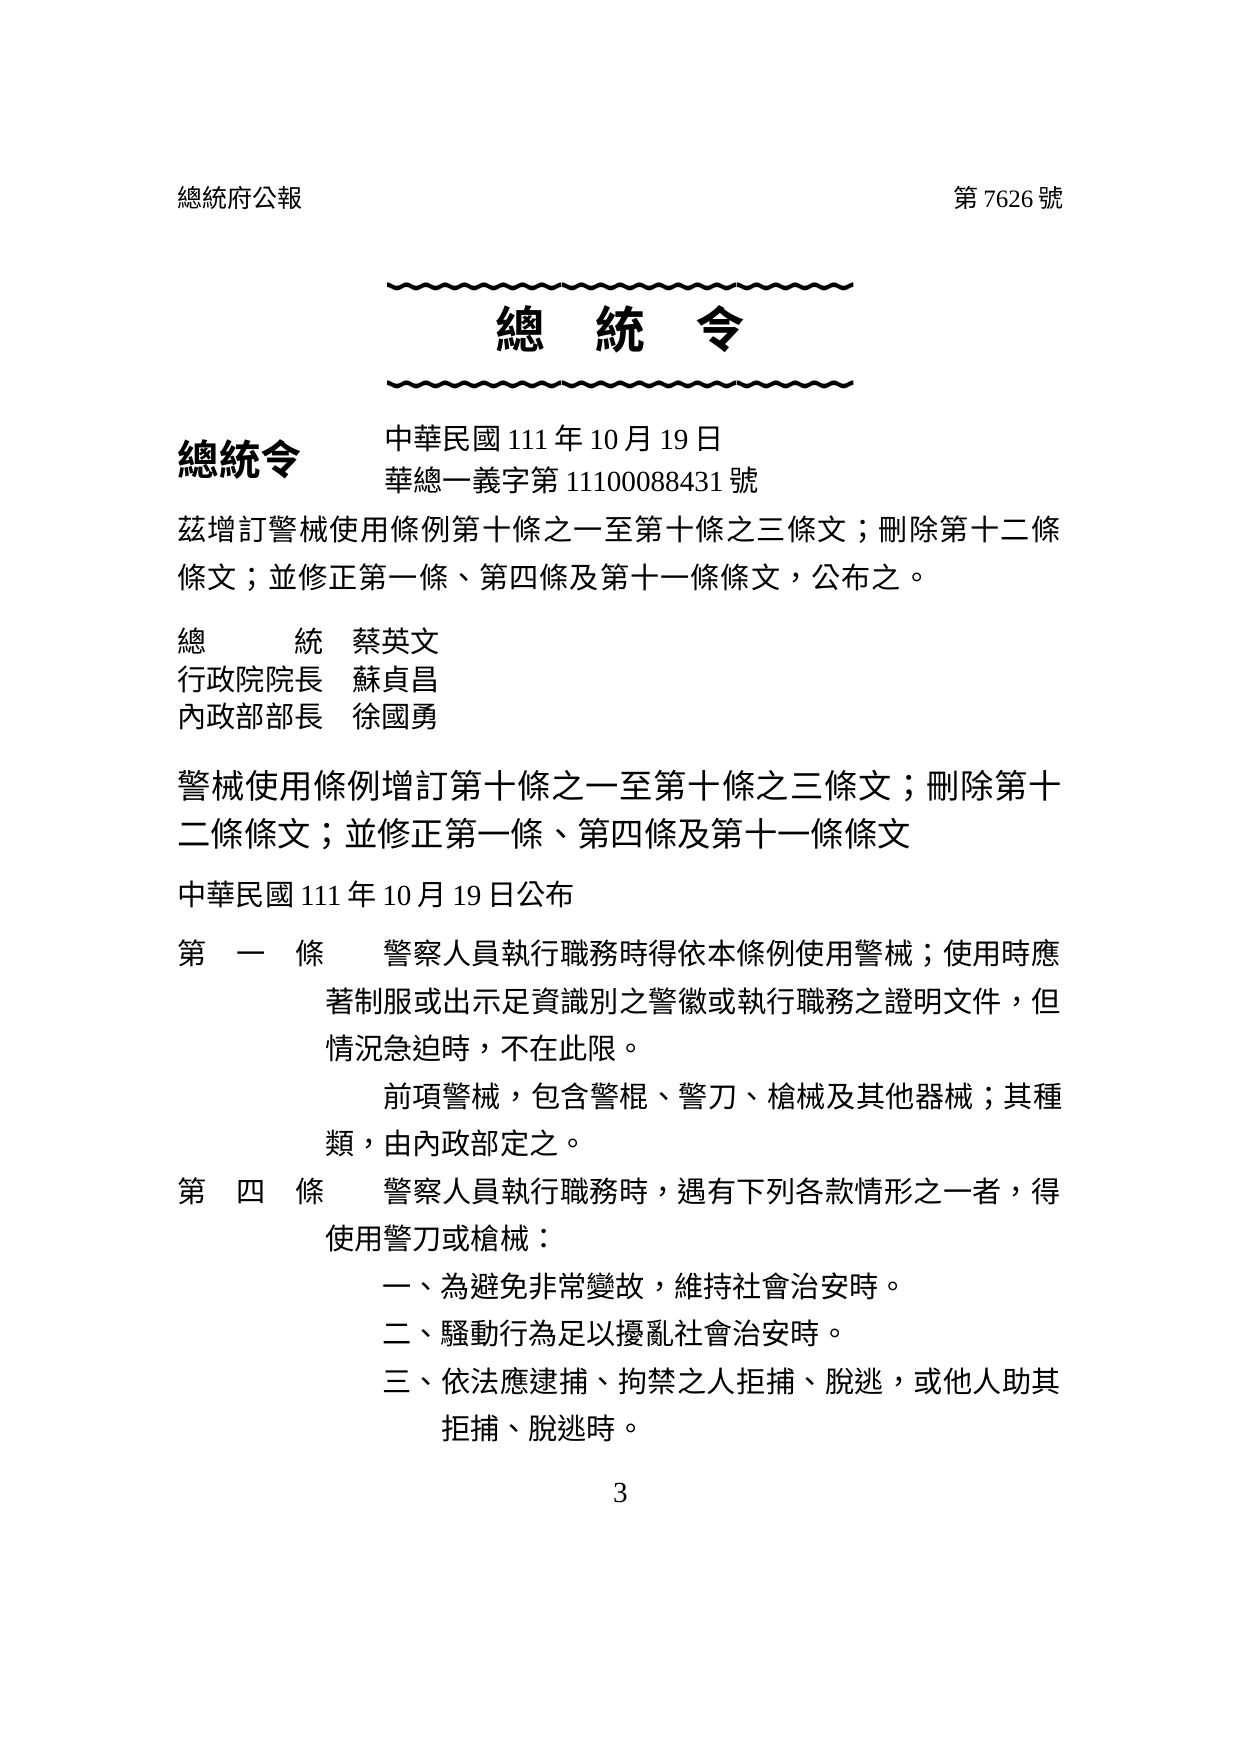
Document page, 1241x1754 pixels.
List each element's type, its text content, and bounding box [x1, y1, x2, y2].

table_header 總統令 [174, 413, 381, 502]
text 第 一 條 警察人員執行職務時得依本條例使用警械；使用時應著制服或出示足資識別之警徽或執行職務之證明文件，但情況急迫時，不在此限。 [177, 927, 1063, 1069]
text 總統令 [177, 291, 1063, 363]
text 警械使用條例增訂第十條之一至第十條之三條文；刪除第十二條條文；並修正第一條、第四條及第十一條條文 [177, 760, 1063, 856]
text 中華民國111年10月19日公布 [177, 868, 1063, 914]
text 第 四 條 警察人員執行職務時，遇有下列各款情形之一者，得使用警刀或槍械： [177, 1164, 1063, 1259]
text 一、為避免非常變故，維持社會治安時。 [382, 1259, 1063, 1307]
text 二、騷動行為足以擾亂社會治安時。 [382, 1307, 1063, 1354]
text 前項警械，包含警棍、警刀、槍械及其他器械；其種類，由內政部定之。 [325, 1069, 1063, 1164]
text ﹏﹏﹏﹏﹏﹏﹏﹏ [177, 266, 1063, 291]
text 三、 依法應逮捕、拘禁之人拒捕、脫逃，或他人助其拒捕、脫逃時。 [382, 1354, 1063, 1449]
table_header 中華民國111年10月19日 華總一義字第11100088431號 [381, 413, 877, 502]
text 茲增訂警械使用條例第十條之一至第十條之三條文；刪除第十二條條文；並修正第一條、第四條及第十一條條文，公布之。 [177, 502, 1063, 598]
text ﹏﹏﹏﹏﹏﹏﹏﹏ [177, 363, 1063, 388]
text 總 統 蔡英文 行政院院長 蘇貞昌 內政部部長 徐國勇 [177, 623, 1063, 735]
